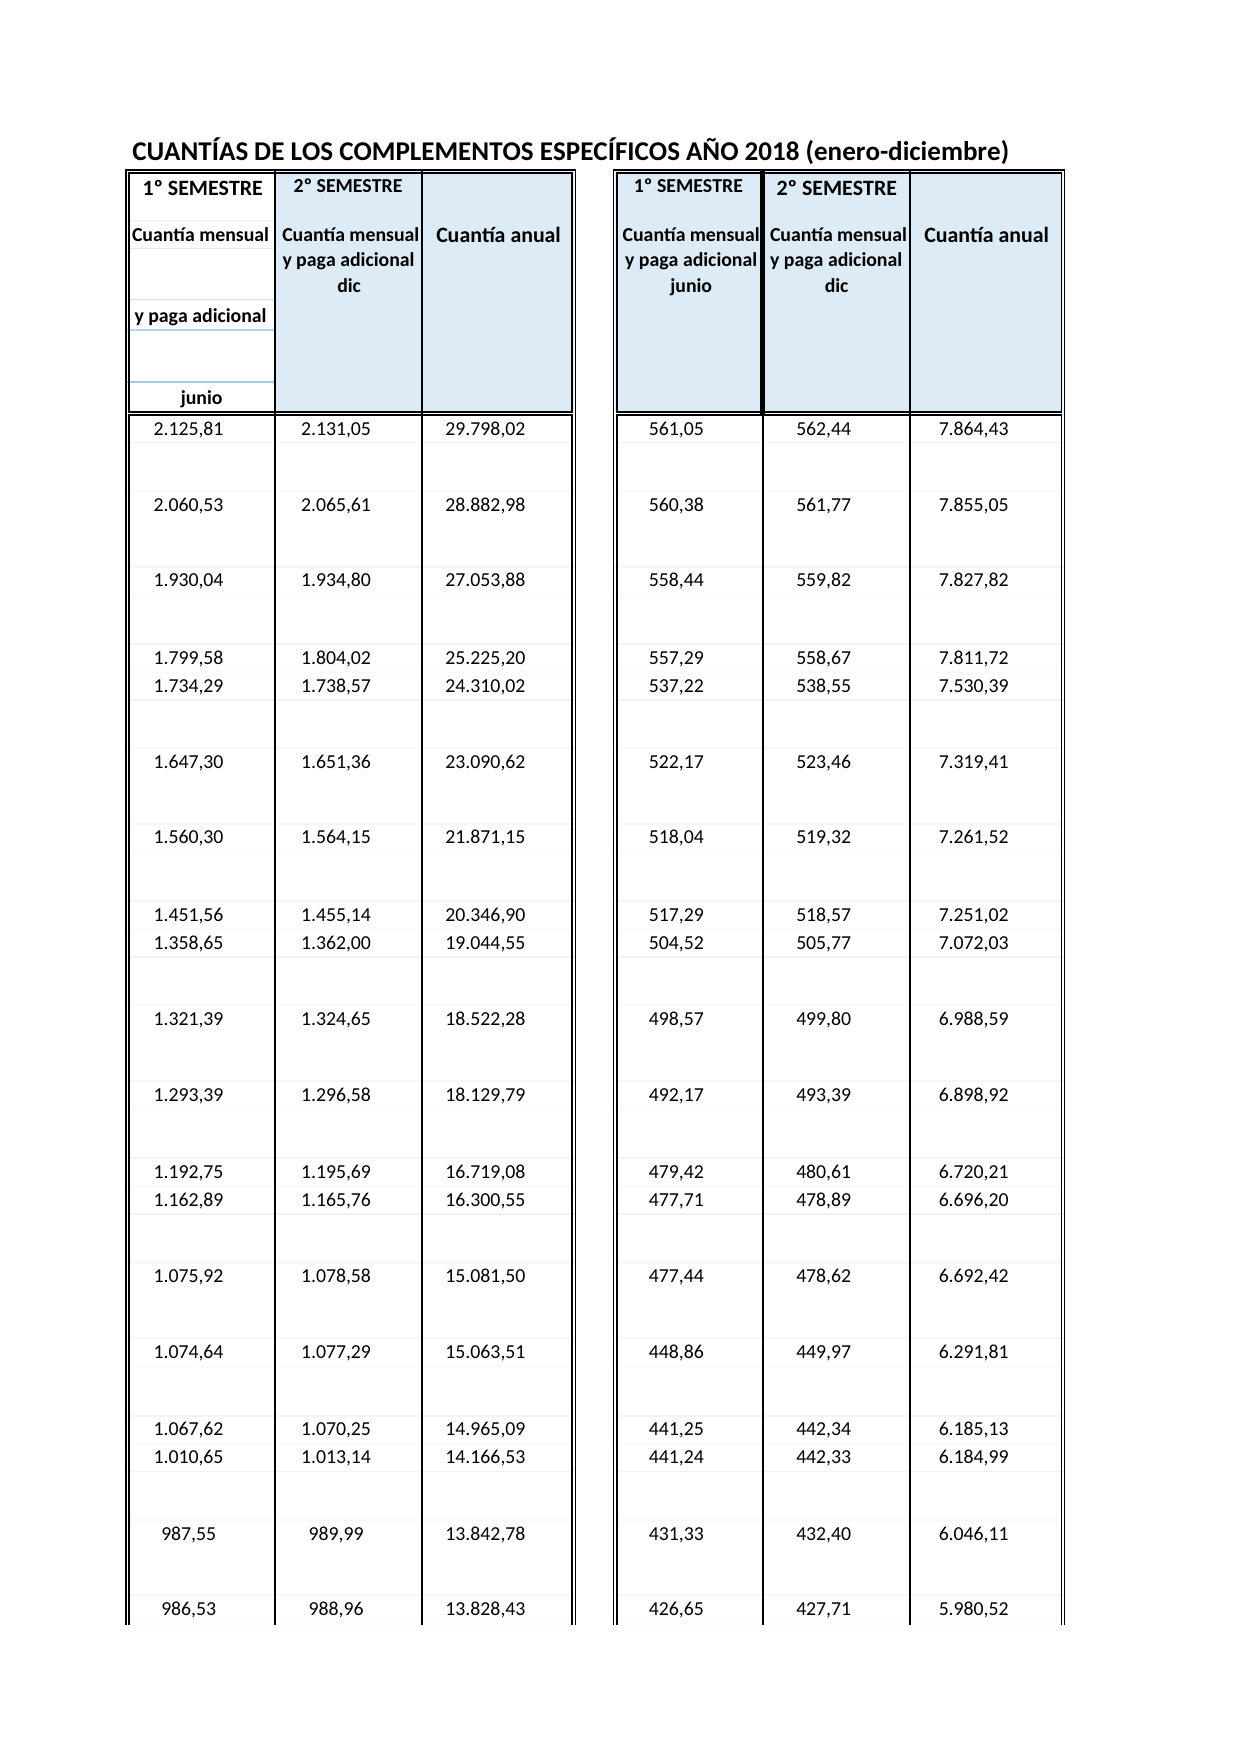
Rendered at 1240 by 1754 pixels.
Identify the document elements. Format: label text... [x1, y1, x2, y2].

table_cell 538,55 [764, 673, 909, 699]
table_cell [423, 958, 571, 1004]
table_header 2º SEMESTRE [276, 174, 421, 220]
table_cell 7.530,39 [911, 673, 1061, 699]
table_header 2º SEMESTRE [765, 174, 909, 220]
table_cell [423, 1368, 571, 1414]
table_cell y paga adicional [130, 300, 274, 329]
table_cell 441,24 [618, 1445, 762, 1471]
table_cell 523,46 [764, 749, 909, 775]
table_cell 1.074,64 [130, 1339, 274, 1365]
table_cell [276, 701, 421, 747]
table_cell [911, 1111, 1061, 1157]
table_cell [911, 1033, 1061, 1080]
table_cell [764, 854, 909, 900]
table_cell 561,05 [618, 416, 762, 442]
table_cell [618, 1548, 762, 1594]
table_cell [130, 331, 274, 381]
table_cell 493,39 [764, 1082, 909, 1108]
table_cell 7.864,43 [911, 416, 1061, 442]
table_cell 522,17 [618, 749, 762, 775]
table_cell 1.077,29 [276, 1339, 421, 1365]
table_header [911, 174, 1061, 220]
table_cell 1.070,25 [276, 1417, 421, 1442]
table_cell [618, 443, 762, 490]
table_cell 988,96 [276, 1596, 421, 1622]
table_cell [423, 1472, 571, 1518]
table_cell 1.067,62 [130, 1417, 274, 1442]
table_cell 449,97 [764, 1339, 909, 1365]
table_cell [618, 776, 762, 822]
table_cell 477,44 [618, 1264, 762, 1289]
table_cell [764, 596, 909, 643]
table_cell [130, 1368, 274, 1414]
table_cell 24.310,02 [423, 673, 571, 699]
table_cell 1.455,14 [276, 902, 421, 928]
table_cell 7.261,52 [911, 825, 1061, 851]
table_cell [764, 1215, 909, 1261]
table_cell [130, 249, 274, 299]
table_cell 562,44 [764, 416, 909, 442]
table_cell 16.719,08 [423, 1159, 571, 1185]
table_cell [276, 443, 421, 490]
table_header 1º SEMESTRE [618, 174, 760, 220]
table_cell 6.184,99 [911, 1445, 1061, 1471]
table_cell [618, 854, 762, 900]
table_cell 560,38 [618, 492, 762, 518]
table_cell [276, 596, 421, 643]
table_cell 492,17 [618, 1082, 762, 1108]
table_cell 1.075,92 [130, 1264, 274, 1289]
table_cell 499,80 [764, 1006, 909, 1032]
table_cell [618, 958, 762, 1004]
table_cell 1.647,30 [130, 749, 274, 775]
table_cell [276, 1368, 421, 1414]
table_cell 557,29 [618, 645, 762, 671]
table_cell [276, 958, 421, 1004]
table_cell [423, 1548, 571, 1594]
table_cell 23.090,62 [423, 749, 571, 775]
table_cell 1.296,58 [276, 1082, 421, 1108]
table_cell Cuantía mensual [130, 222, 274, 248]
table_cell [764, 958, 909, 1004]
table_cell 1.362,00 [276, 930, 421, 956]
table_cell [618, 1215, 762, 1261]
table_header [576, 169, 613, 1622]
table_cell 989,99 [276, 1521, 421, 1547]
table_cell 441,25 [618, 1417, 762, 1442]
table_cell 6.046,11 [911, 1521, 1061, 1547]
table_cell 1.934,80 [276, 568, 421, 593]
table_cell [911, 854, 1061, 900]
table_cell [423, 1111, 571, 1157]
table_cell [423, 701, 571, 747]
table_cell [276, 854, 421, 900]
table_cell 6.720,21 [911, 1159, 1061, 1185]
table_cell 519,32 [764, 825, 909, 851]
table_cell Cuantía mensual y paga adicional dic [276, 220, 421, 411]
table_cell [276, 1215, 421, 1261]
table_cell [911, 1215, 1061, 1261]
table_cell [276, 1033, 421, 1080]
table_cell 14.965,09 [423, 1417, 571, 1442]
table_cell [130, 519, 274, 565]
table_cell [618, 701, 762, 747]
table_cell Cuantía anual [911, 220, 1061, 411]
table_cell [764, 1111, 909, 1157]
table_cell [423, 1033, 571, 1080]
table_cell 558,67 [764, 645, 909, 671]
table_header 1º SEMESTRE [130, 174, 274, 220]
table_cell 448,86 [618, 1339, 762, 1365]
table_cell [130, 1548, 274, 1594]
table_cell 479,42 [618, 1159, 762, 1185]
table_cell 427,71 [764, 1596, 909, 1622]
table_cell 1.564,15 [276, 825, 421, 851]
table_cell [130, 1290, 274, 1337]
table_cell [423, 519, 571, 565]
table_cell [130, 701, 274, 747]
table_cell [911, 596, 1061, 643]
table_cell 2.125,81 [130, 416, 274, 442]
table_cell 7.251,02 [911, 902, 1061, 928]
table_cell 13.842,78 [423, 1521, 571, 1547]
table_cell 432,40 [764, 1521, 909, 1547]
table_cell 1.195,69 [276, 1159, 421, 1185]
table_cell 518,04 [618, 825, 762, 851]
table_cell 442,34 [764, 1417, 909, 1442]
table_cell 498,57 [618, 1006, 762, 1032]
table_cell [764, 443, 909, 490]
table_cell 517,29 [618, 902, 762, 928]
table_cell [764, 1472, 909, 1518]
table_cell 478,62 [764, 1264, 909, 1289]
table_cell [423, 1290, 571, 1337]
table_cell 1.560,30 [130, 825, 274, 851]
table_cell 7.855,05 [911, 492, 1061, 518]
table_cell 426,65 [618, 1596, 762, 1622]
table_cell [911, 519, 1061, 565]
table_cell junio [130, 383, 274, 411]
table_cell [911, 1548, 1061, 1594]
table_cell [618, 1290, 762, 1337]
table_cell 25.225,20 [423, 645, 571, 671]
table_cell [911, 701, 1061, 747]
table_cell [618, 1111, 762, 1157]
table_cell 559,82 [764, 568, 909, 593]
table_cell [423, 596, 571, 643]
table_cell [618, 1368, 762, 1414]
table_cell [764, 701, 909, 747]
table_cell 13.828,43 [423, 1596, 571, 1622]
table_cell 558,44 [618, 568, 762, 593]
table_cell 537,22 [618, 673, 762, 699]
table_cell 518,57 [764, 902, 909, 928]
table_cell 987,55 [130, 1521, 274, 1547]
table_cell 431,33 [618, 1521, 762, 1547]
table_cell [764, 519, 909, 565]
table_cell 28.882,98 [423, 492, 571, 518]
table_cell 1.804,02 [276, 645, 421, 671]
table_cell 21.871,15 [423, 825, 571, 851]
table_cell 6.692,42 [911, 1264, 1061, 1289]
table_cell [911, 443, 1061, 490]
table_cell 1.358,65 [130, 930, 274, 956]
table_cell 1.010,65 [130, 1445, 274, 1471]
table_cell 1.293,39 [130, 1082, 274, 1108]
table_cell [764, 1548, 909, 1594]
table_cell 20.346,90 [423, 902, 571, 928]
table_cell 7.827,82 [911, 568, 1061, 593]
table_cell [423, 443, 571, 490]
table_cell 19.044,55 [423, 930, 571, 956]
table_cell 505,77 [764, 930, 909, 956]
table_cell 986,53 [130, 1596, 274, 1622]
table_cell 15.081,50 [423, 1264, 571, 1289]
table_cell 1.451,56 [130, 902, 274, 928]
table_cell 15.063,51 [423, 1339, 571, 1365]
table_cell [764, 1290, 909, 1337]
table_cell 27.053,88 [423, 568, 571, 593]
table_cell [618, 1472, 762, 1518]
table_cell [911, 958, 1061, 1004]
table_cell [423, 854, 571, 900]
table_cell 18.129,79 [423, 1082, 571, 1108]
table_cell [423, 776, 571, 822]
table_cell 7.072,03 [911, 930, 1061, 956]
table_cell Cuantía mensual y paga adicional junio [618, 220, 760, 411]
table_cell [130, 776, 274, 822]
table_cell 7.811,72 [911, 645, 1061, 671]
table_cell 1.799,58 [130, 645, 274, 671]
table_cell 2.065,61 [276, 492, 421, 518]
table_cell [911, 1290, 1061, 1337]
table_cell [618, 596, 762, 643]
table_cell [618, 1033, 762, 1080]
table_cell 1.651,36 [276, 749, 421, 775]
table_cell [130, 1215, 274, 1261]
table_cell [618, 519, 762, 565]
table_cell [130, 596, 274, 643]
table_cell [130, 1033, 274, 1080]
table_cell 2.060,53 [130, 492, 274, 518]
table_cell 16.300,55 [423, 1188, 571, 1213]
table_cell 6.185,13 [911, 1417, 1061, 1442]
table_cell [130, 1472, 274, 1518]
table_cell 6.291,81 [911, 1339, 1061, 1365]
table_cell [276, 776, 421, 822]
table_cell [130, 958, 274, 1004]
table_cell 1.930,04 [130, 568, 274, 593]
table_cell [276, 1111, 421, 1157]
table_cell [764, 1033, 909, 1080]
table_cell 504,52 [618, 930, 762, 956]
text CUANTÍAS DE LOS COMPLEMENTOS ESPECÍFICOS AÑO 2018 (enero-diciembre) [132, 134, 1023, 167]
table_cell 6.898,92 [911, 1082, 1061, 1108]
table_cell [911, 776, 1061, 822]
table_cell [911, 1472, 1061, 1518]
table_cell [276, 1290, 421, 1337]
table_cell 7.319,41 [911, 749, 1061, 775]
table_cell 442,33 [764, 1445, 909, 1471]
table_cell [911, 1368, 1061, 1414]
table_cell 2.131,05 [276, 416, 421, 442]
table_cell 477,71 [618, 1188, 762, 1213]
table_cell 478,89 [764, 1188, 909, 1213]
table_cell [130, 1111, 274, 1157]
table_cell [130, 443, 274, 490]
table_cell 29.798,02 [423, 416, 571, 442]
table_cell 1.734,29 [130, 673, 274, 699]
table_cell 561,77 [764, 492, 909, 518]
table_cell 1.738,57 [276, 673, 421, 699]
table_cell 18.522,28 [423, 1006, 571, 1032]
table_cell 1.162,89 [130, 1188, 274, 1213]
table_cell [276, 1472, 421, 1518]
table_cell 1.078,58 [276, 1264, 421, 1289]
table_cell 1.165,76 [276, 1188, 421, 1213]
table_cell [276, 519, 421, 565]
table_cell Cuantía mensual y paga adicional dic [765, 220, 909, 411]
table_cell [130, 854, 274, 900]
table_cell [764, 1368, 909, 1414]
table_cell Cuantía anual [423, 220, 571, 411]
table_cell 6.988,59 [911, 1006, 1061, 1032]
table_cell [423, 1215, 571, 1261]
table_cell 6.696,20 [911, 1188, 1061, 1213]
table_cell 480,61 [764, 1159, 909, 1185]
table_cell [276, 1548, 421, 1594]
table_cell 1.192,75 [130, 1159, 274, 1185]
table_cell 1.013,14 [276, 1445, 421, 1471]
table_cell 14.166,53 [423, 1445, 571, 1471]
table_cell 5.980,52 [911, 1596, 1061, 1622]
table_header [423, 174, 571, 220]
table_cell [764, 776, 909, 822]
table_cell 1.321,39 [130, 1006, 274, 1032]
table_cell 1.324,65 [276, 1006, 421, 1032]
